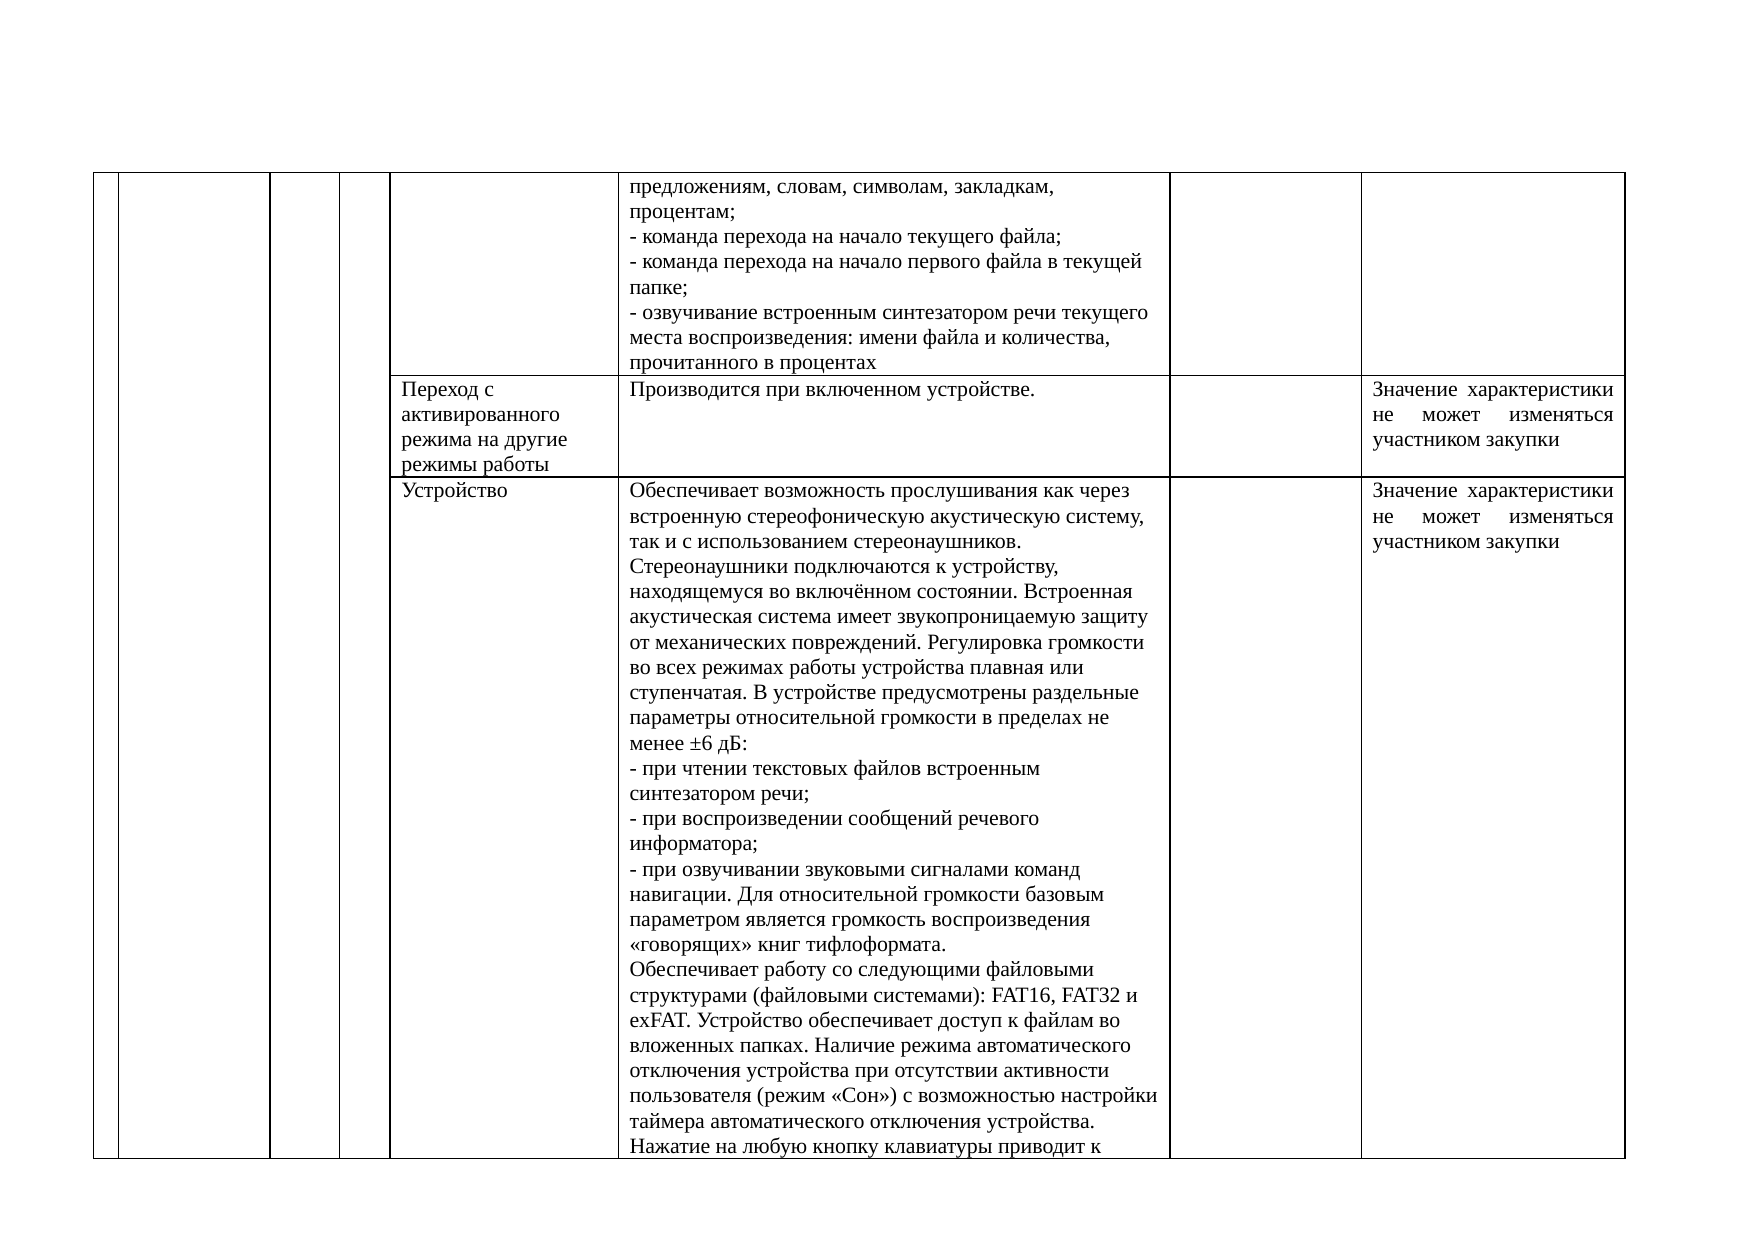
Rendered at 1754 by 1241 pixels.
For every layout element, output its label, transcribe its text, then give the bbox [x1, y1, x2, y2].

table_cell Значение характеристики не может изменяться участником закупки [1362, 376, 1624, 476]
table_cell [1171, 173, 1361, 374]
table_cell Устройство [391, 478, 618, 1158]
table_cell [1362, 173, 1624, 374]
table_cell Переход с активированного режима на другие режимы работы [391, 376, 618, 476]
table_cell [1171, 478, 1361, 1158]
table_cell предложениям, словам, символам, закладкам, процентам; - команда перехода на начало текущего файла; - команда перехода на начало первого файла в текущей папке; - озвучивание встроенным синтезатором речи текущего места воспроизведения: имени файла и количества, прочитанного в процентах [619, 173, 1169, 374]
table_cell [1171, 376, 1361, 476]
table_cell Обеспечивает возможность прослушивания как через встроенную стереофоническую акустическую систему, так и с использованием стереонаушников. Стереонаушники подключаются к устройству, находящемуся во включённом состоянии. Встроенная акустическая система имеет звукопроницаемую защиту от механических повреждений. Регулировка громкости во всех режимах работы устройства плавная или ступенчатая. В устройстве предусмотрены раздельные параметры относительной громкости в пределах не менее ±6 дБ: - при чтении текстовых файлов встроенным синтезатором речи; - при воспроизведении сообщений речевого информатора; - при озвучивании звуковыми сигналами команд навигации. Для относительной громкости базовым параметром является громкость воспроизведения «говорящих» книг тифлоформата. Обеспечивает работу со следующими файловыми структурами (файловыми системами): FAT16, FAT32 и exFAT. Устройство обеспечивает доступ к файлам во вложенных папках. Наличие режима автоматического отключения устройства при отсутствии активности пользователя (режим «Сон») с возможностью настройки таймера автоматического отключения устройства. Нажатие на любую кнопку клавиатуры приводит к [619, 478, 1169, 1158]
table_cell Производится при включенном устройстве. [619, 376, 1169, 476]
table_cell Значение характеристики не может изменяться участником закупки [1362, 478, 1624, 1158]
